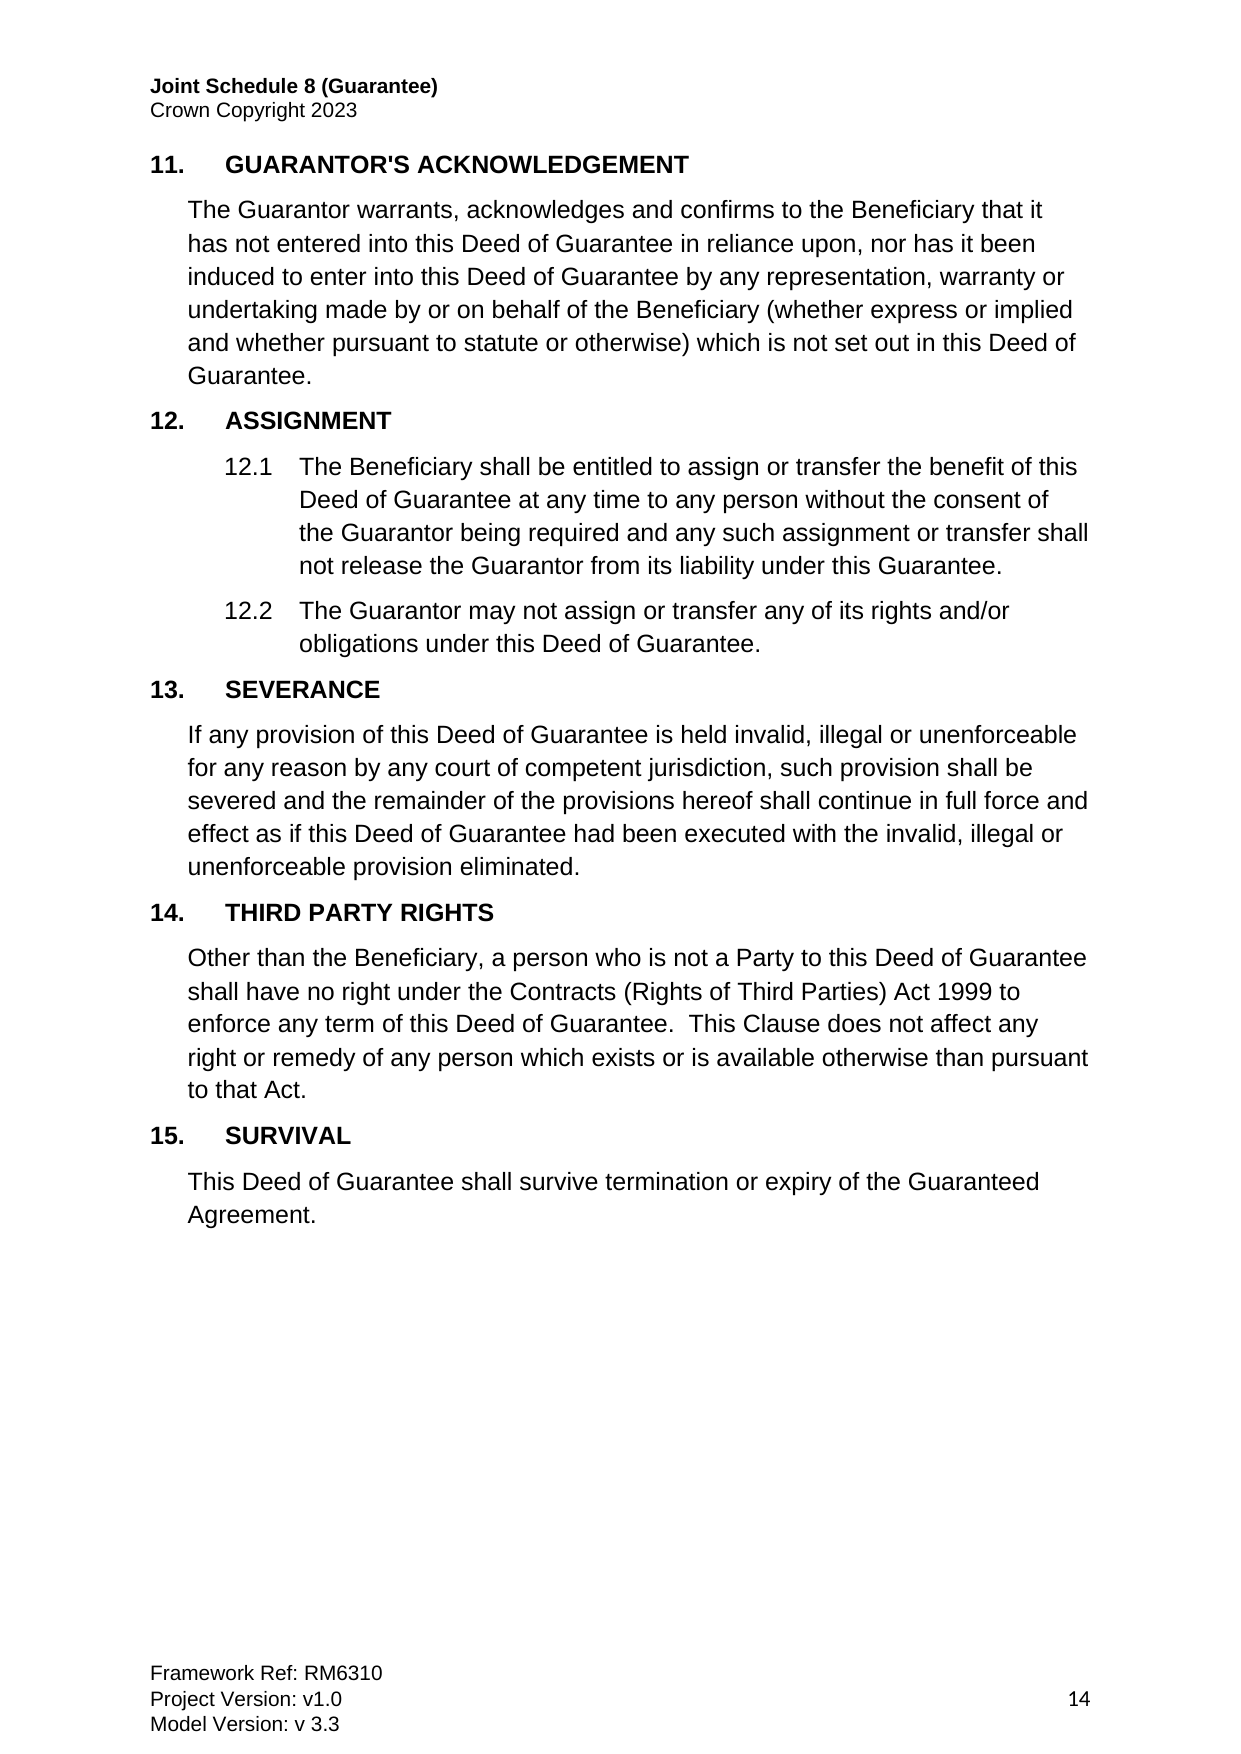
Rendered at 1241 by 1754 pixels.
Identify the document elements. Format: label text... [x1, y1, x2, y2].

subtitle ASSIGNMENT [150, 406, 1090, 435]
text This Deed of Guarantee shall survive termination or expiry of the Guaranteed Agreement. [187, 1167, 1090, 1228]
subtitle The Guarantor may not assign or transfer any of its rights and/or obligations under this Deed of Guarantee. [224, 596, 1090, 658]
subtitle SURVIVAL [150, 1121, 1090, 1150]
subtitle THIRD PARTY RIGHTS [150, 898, 1090, 927]
subtitle SEVERANCE [150, 675, 1090, 703]
subtitle The Beneficiary shall be entitled to assign or transfer the benefit of this Deed of Guarantee at any time to any person without the consent of the Guarantor being required and any such assignment or transfer shall not release the Guarantor from its liability under this Guarantee. [224, 452, 1090, 579]
text The Guarantor warrants, acknowledges and confirms to the Beneficiary that it has not entered into this Deed of Guarantee in reliance upon, nor has it been induced to enter into this Deed of Guarantee by any representation, warranty or undertaking made by or on behalf of the Beneficiary (whether express or implied and whether pursuant to statute or otherwise) which is not set out in this Deed of Guarantee. [187, 196, 1090, 389]
text If any provision of this Deed of Guarantee is held invalid, illegal or unenforceable for any reason by any court of competent jurisdiction, such provision shall be severed and the remainder of the provisions hereof shall continue in full force and effect as if this Deed of Guarantee had been executed with the invalid, illegal or unenforceable provision eliminated. [187, 720, 1090, 881]
text Other than the Beneficiary, a person who is not a Party to this Deed of Guarantee shall have no right under the Contracts (Rights of Third Parties) Act 1999 to enforce any term of this Deed of Guarantee. This Clause does not affect any right or remedy of any person which exists or is available otherwise than pursuant to that Act. [187, 943, 1090, 1104]
subtitle GUARANTOR'S ACKNOWLEDGEMENT [150, 150, 1090, 179]
